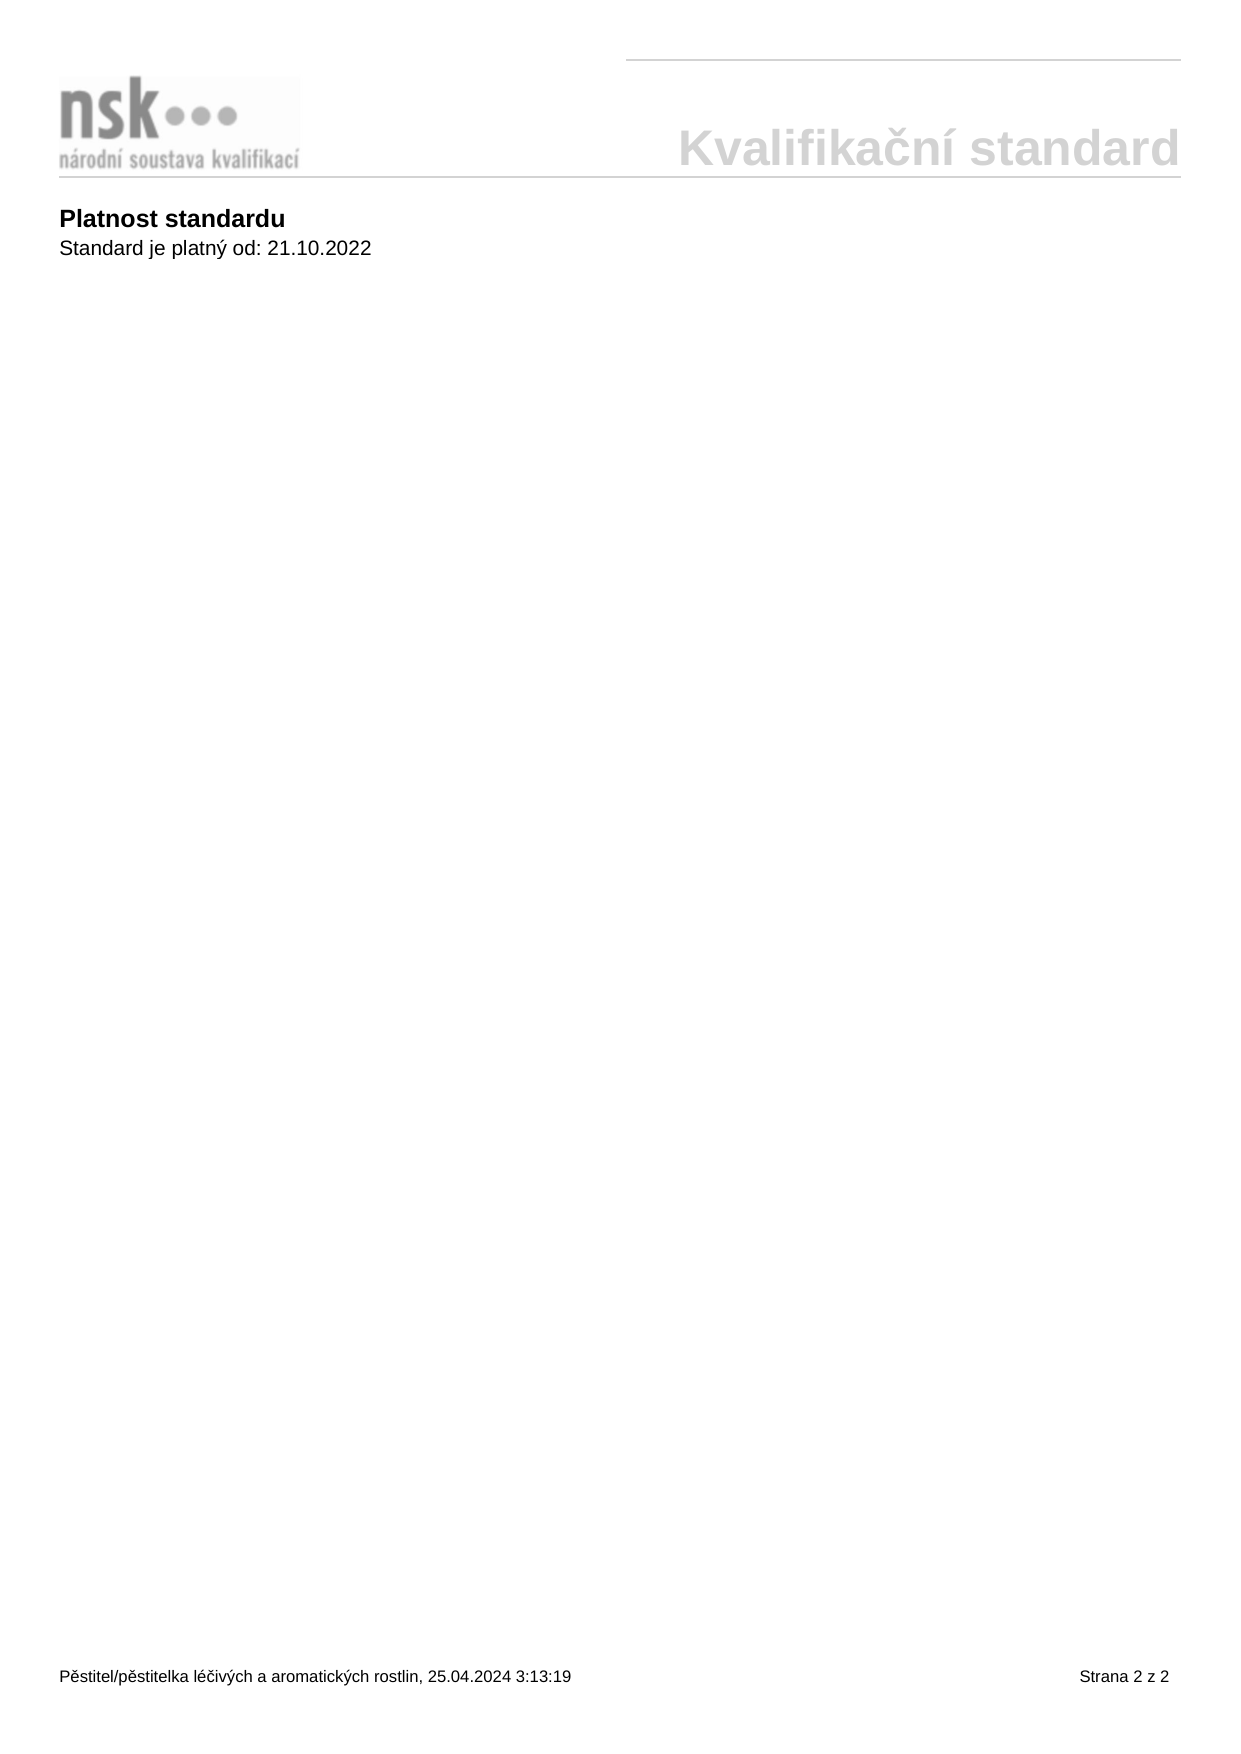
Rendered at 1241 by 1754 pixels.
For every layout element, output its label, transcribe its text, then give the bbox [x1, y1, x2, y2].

table_cell [1169, 859, 1181, 1159]
table_cell [620, 1159, 626, 1409]
picture [58, 59, 621, 171]
table_cell [626, 1409, 862, 1658]
table_cell [626, 559, 862, 859]
table_cell [484, 859, 620, 1159]
table_cell [626, 859, 862, 1159]
table_cell [59, 559, 483, 859]
table_cell [484, 1409, 620, 1658]
table_cell [1093, 1159, 1169, 1409]
table_cell Pěstitel/pěstitelka léčivých a aromatických rostlin, 25.04.2024 3:13:19 [59, 1658, 862, 1694]
table_cell [484, 194, 620, 200]
table_cell [1093, 559, 1169, 859]
table_cell Platnost standardu [59, 200, 1181, 236]
table_cell [1169, 1159, 1181, 1409]
table_cell [626, 259, 862, 559]
table_cell [1093, 194, 1169, 200]
table_cell [1169, 194, 1181, 200]
table_cell [862, 1409, 1093, 1658]
table_cell [626, 194, 862, 200]
table_cell [1169, 1409, 1181, 1658]
table_cell [626, 1159, 862, 1409]
table_cell [620, 559, 626, 859]
table_cell [59, 194, 483, 200]
table_cell Strana 2 z 2 [862, 1658, 1169, 1694]
table_cell [59, 178, 1181, 194]
table_cell [59, 1409, 483, 1658]
table_cell [862, 859, 1093, 1159]
table_cell [484, 171, 620, 176]
table_cell [59, 1159, 483, 1409]
table_cell [484, 1159, 620, 1409]
table_cell [59, 259, 483, 559]
table_cell [621, 59, 626, 170]
table_cell [620, 1409, 626, 1658]
table_cell [1169, 559, 1181, 859]
table_cell [1093, 859, 1169, 1159]
table_cell [1169, 1658, 1181, 1694]
table_cell [862, 259, 1093, 559]
table_cell [484, 559, 620, 859]
table_cell [484, 259, 620, 559]
table_cell [1093, 259, 1169, 559]
table_cell [1093, 1409, 1169, 1658]
table_cell [862, 194, 1093, 200]
table_cell [59, 171, 483, 176]
table_cell [862, 559, 1093, 859]
table_cell [862, 1159, 1093, 1409]
table_cell [1169, 259, 1181, 559]
table_cell [620, 259, 626, 559]
table_cell Standard je platný od: 21.10.2022 [59, 236, 1181, 259]
table_cell Kvalifikační standard [626, 61, 1181, 176]
table_cell [620, 859, 626, 1159]
table_cell [59, 859, 483, 1159]
